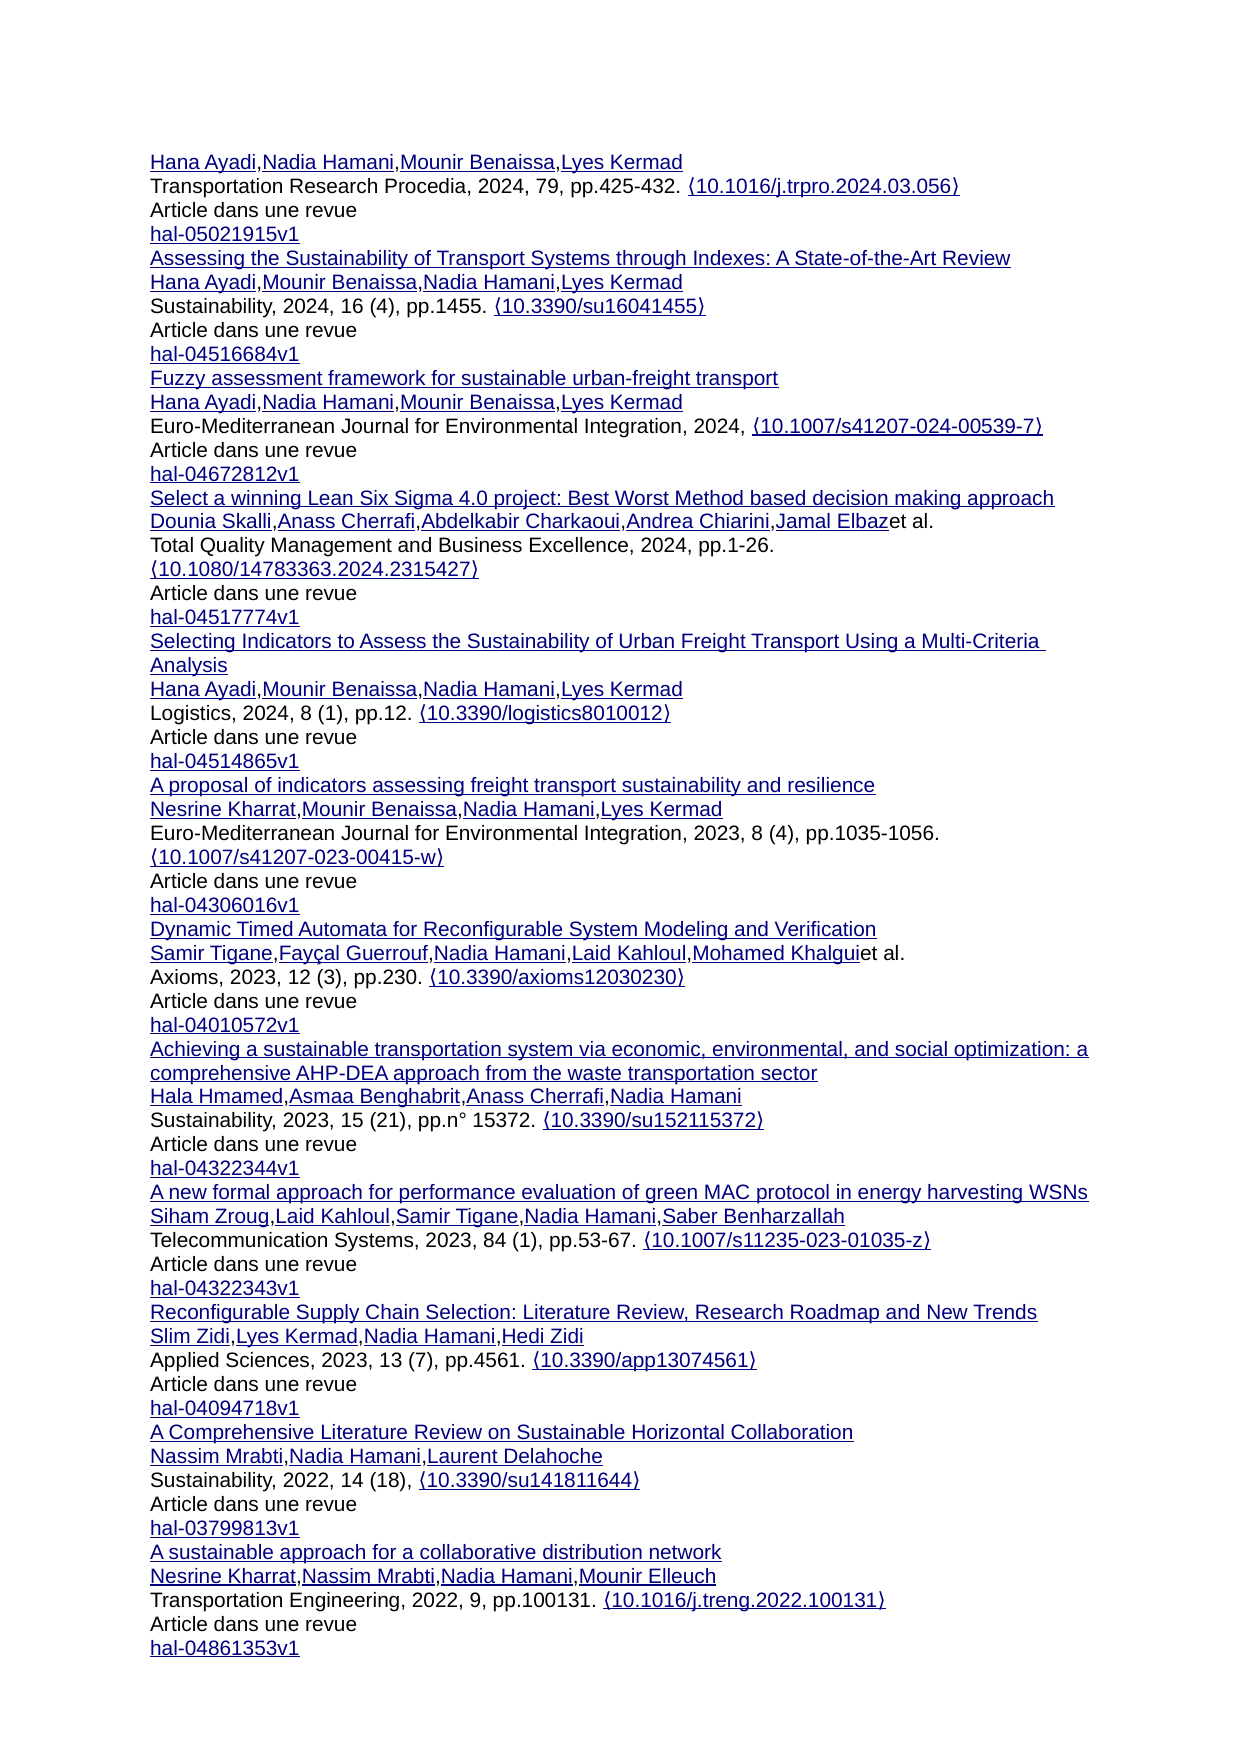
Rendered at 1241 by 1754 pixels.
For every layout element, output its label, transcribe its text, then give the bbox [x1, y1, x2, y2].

table_cell A proposal of indicators assessing freight transport sustainability and resilience Nesrine Kharrat,Mounir Benaissa,Nadia Hamani,Lyes Kermad Euro-Mediterranean Journal for Environmental Integration, 2023, 8 (4), pp.1035-1056. ⟨10.1007/s41207-023-00415-w⟩ Article dans une revue hal-04306016v1 [150, 773, 1090, 917]
table_cell A sustainable approach for a collaborative distribution network Nesrine Kharrat,Nassim Mrabti,Nadia Hamani,Mounir Elleuch Transportation Engineering, 2022, 9, pp.100131. ⟨10.1016/j.treng.2022.100131⟩ Article dans une revue hal-04861353v1 [150, 1540, 1090, 1659]
table_cell Reconfigurable Supply Chain Selection: Literature Review, Research Roadmap and New Trends Slim Zidi,Lyes Kermad,Nadia Hamani,Hedi Zidi Applied Sciences, 2023, 13 (7), pp.4561. ⟨10.3390/app13074561⟩ Article dans une revue hal-04094718v1 [150, 1300, 1090, 1420]
table_cell Dynamic Timed Automata for Reconfigurable System Modeling and Verification Samir Tigane,Fayçal Guerrouf,Nadia Hamani,Laid Kahloul,Mohamed Khalguiet al. Axioms, 2023, 12 (3), pp.230. ⟨10.3390/axioms12030230⟩ Article dans une revue hal-04010572v1 [150, 917, 1090, 1036]
table_cell Select a winning Lean Six Sigma 4.0 project: Best Worst Method based decision making approach Dounia Skalli,Anass Cherrafi,Abdelkabir Charkaoui,Andrea Chiarini,Jamal Elbazet al. Total Quality Management and Business Excellence, 2024, pp.1-26. ⟨10.1080/14783363.2024.2315427⟩ Article dans une revue hal-04517774v1 [150, 485, 1090, 629]
table_cell Selecting Indicators to Assess the Sustainability of Urban Freight Transport Using a Multi-Criteria Analysis Hana Ayadi,Mounir Benaissa,Nadia Hamani,Lyes Kermad Logistics, 2024, 8 (1), pp.12. ⟨10.3390/logistics8010012⟩ Article dans une revue hal-04514865v1 [150, 629, 1090, 773]
table_cell Achieving a sustainable transportation system via economic, environmental, and social optimization: a comprehensive AHP-DEA approach from the waste transportation sector Hala Hmamed,Asmaa Benghabrit,Anass Cherrafi,Nadia Hamani Sustainability, 2023, 15 (21), pp.n° 15372. ⟨10.3390/su152115372⟩ Article dans une revue hal-04322344v1 [150, 1036, 1090, 1180]
table_cell Fuzzy assessment framework for sustainable urban-freight transport Hana Ayadi,Nadia Hamani,Mounir Benaissa,Lyes Kermad Euro-Mediterranean Journal for Environmental Integration, 2024, ⟨10.1007/s41207-024-00539-7⟩ Article dans une revue hal-04672812v1 [150, 366, 1090, 485]
table_cell A new formal approach for performance evaluation of green MAC protocol in energy harvesting WSNs Siham Zroug,Laid Kahloul,Samir Tigane,Nadia Hamani,Saber Benharzallah Telecommunication Systems, 2023, 84 (1), pp.53-67. ⟨10.1007/s11235-023-01035-z⟩ Article dans une revue hal-04322343v1 [150, 1180, 1090, 1300]
table_cell Assessing the Sustainability of Transport Systems through Indexes: A State-of-the-Art Review Hana Ayadi,Mounir Benaissa,Nadia Hamani,Lyes Kermad Sustainability, 2024, 16 (4), pp.1455. ⟨10.3390/su16041455⟩ Article dans une revue hal-04516684v1 [150, 246, 1090, 366]
table_cell Hana Ayadi,Nadia Hamani,Mounir Benaissa,Lyes Kermad Transportation Research Procedia, 2024, 79, pp.425-432. ⟨10.1016/j.trpro.2024.03.056⟩ Article dans une revue hal-05021915v1 [150, 150, 1090, 246]
table_cell A Comprehensive Literature Review on Sustainable Horizontal Collaboration Nassim Mrabti,Nadia Hamani,Laurent Delahoche Sustainability, 2022, 14 (18), ⟨10.3390/su141811644⟩ Article dans une revue hal-03799813v1 [150, 1420, 1090, 1539]
